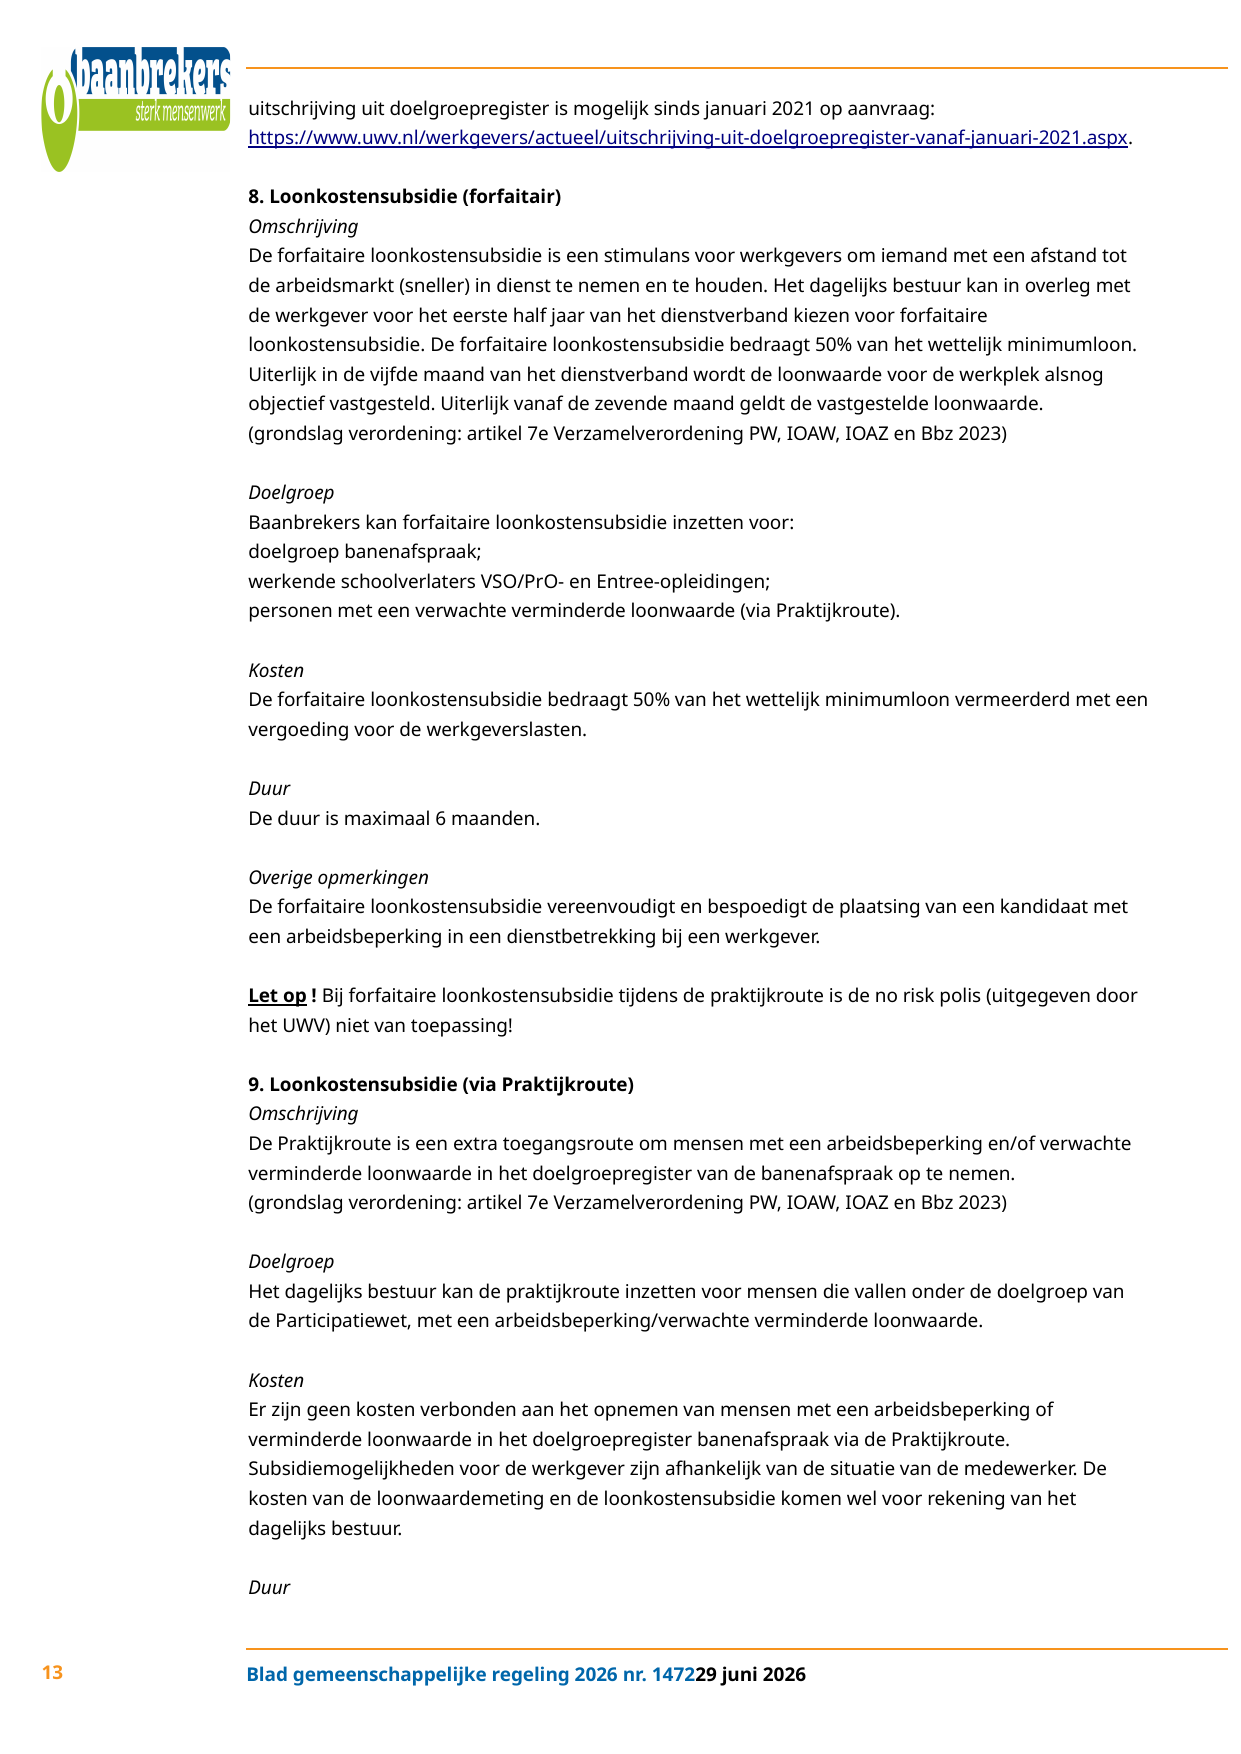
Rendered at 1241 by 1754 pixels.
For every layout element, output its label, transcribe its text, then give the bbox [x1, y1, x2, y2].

text https://www.uwv.nl/werkgevers/actueel/uitschrijving-uit-doelgroepregister-vanaf-januari-2021.aspx. [248, 124, 1152, 150]
text werkende schoolverlaters VSO/PrO- en Entree-opleidingen; [248, 568, 1152, 594]
text Doelgroep [248, 1248, 1152, 1274]
text Baanbrekers kan forfaitaire loonkostensubsidie inzetten voor: [248, 509, 1152, 535]
text 8. Loonkostensubsidie (forfaitair) [248, 183, 1152, 209]
text 9. Loonkostensubsidie (via Praktijkroute) [248, 1071, 1152, 1097]
text De duur is maximaal 6 maanden. [248, 805, 1152, 831]
text Kosten [248, 657, 1152, 683]
text De forfaitaire loonkostensubsidie is een stimulans voor werkgevers om iemand met een afstand tot de arbeidsmarkt (sneller) in dienst te nemen en te houden. Het dagelijks bestuur kan in overleg met de werkgever voor het eerste half jaar van het dienstverband kiezen voor forfaitaire loonkostensubsidie. De forfaitaire loonkostensubsidie bedraagt 50% van het wettelijk minimumloon. Uiterlijk in de vijfde maand van het dienstverband wordt de loonwaarde voor de werkplek alsnog objectief vastgesteld. Uiterlijk vanaf de zevende maand geldt de vastgestelde loonwaarde. [248, 243, 1152, 416]
text Omschrijving [248, 1101, 1152, 1126]
text Duur [248, 1574, 1152, 1600]
text (grondslag verordening: artikel 7e Verzamelverordening PW, IOAW, IOAZ en Bbz 2023) [248, 1189, 1152, 1215]
text Doelgroep [248, 479, 1152, 505]
text doelgroep banenafspraak; [248, 538, 1152, 564]
text De forfaitaire loonkostensubsidie vereenvoudigt en bespoedigt de plaatsing van een kandidaat met een arbeidsbeperking in een dienstbetrekking bij een werkgever. [248, 893, 1152, 949]
text (grondslag verordening: artikel 7e Verzamelverordening PW, IOAW, IOAZ en Bbz 2023) [248, 420, 1152, 446]
text Kosten [248, 1367, 1152, 1393]
text uitschrijving uit doelgroepregister is mogelijk sinds januari 2021 op aanvraag: [248, 95, 1152, 121]
text personen met een verwachte verminderde loonwaarde (via Praktijkroute). [248, 598, 1152, 623]
text De forfaitaire loonkostensubsidie bedraagt 50% van het wettelijk minimumloon vermeerderd met een vergoeding voor de werkgeverslasten. [248, 686, 1152, 742]
text Er zijn geen kosten verbonden aan het opnemen van mensen met een arbeidsbeperking of verminderde loonwaarde in het doelgroepregister banenafspraak via de Praktijkroute. Subsidiemogelijkheden voor de werkgever zijn afhankelijk van de situatie van de medewerker. De kosten van de loonwaardemeting en de loonkostensubsidie komen wel voor rekening van het dagelijks bestuur. [248, 1396, 1152, 1541]
text Het dagelijks bestuur kan de praktijkroute inzetten voor mensen die vallen onder de doelgroep van de Participatiewet, met een arbeidsbeperking/verwachte verminderde loonwaarde. [248, 1278, 1152, 1333]
text Duur [248, 775, 1152, 801]
text De Praktijkroute is een extra toegangsroute om mensen met een arbeidsbeperking en/of verwachte verminderde loonwaarde in het doelgroepregister van de banenafspraak op te nemen. [248, 1130, 1152, 1186]
text Omschrijving [248, 213, 1152, 239]
text Overige opmerkingen [248, 864, 1152, 890]
picture [41, 47, 231, 172]
text Let op ! Bij forfaitaire loonkostensubsidie tijdens de praktijkroute is de no risk polis (uitgegeven door het UWV) niet van toepassing! [248, 982, 1152, 1038]
